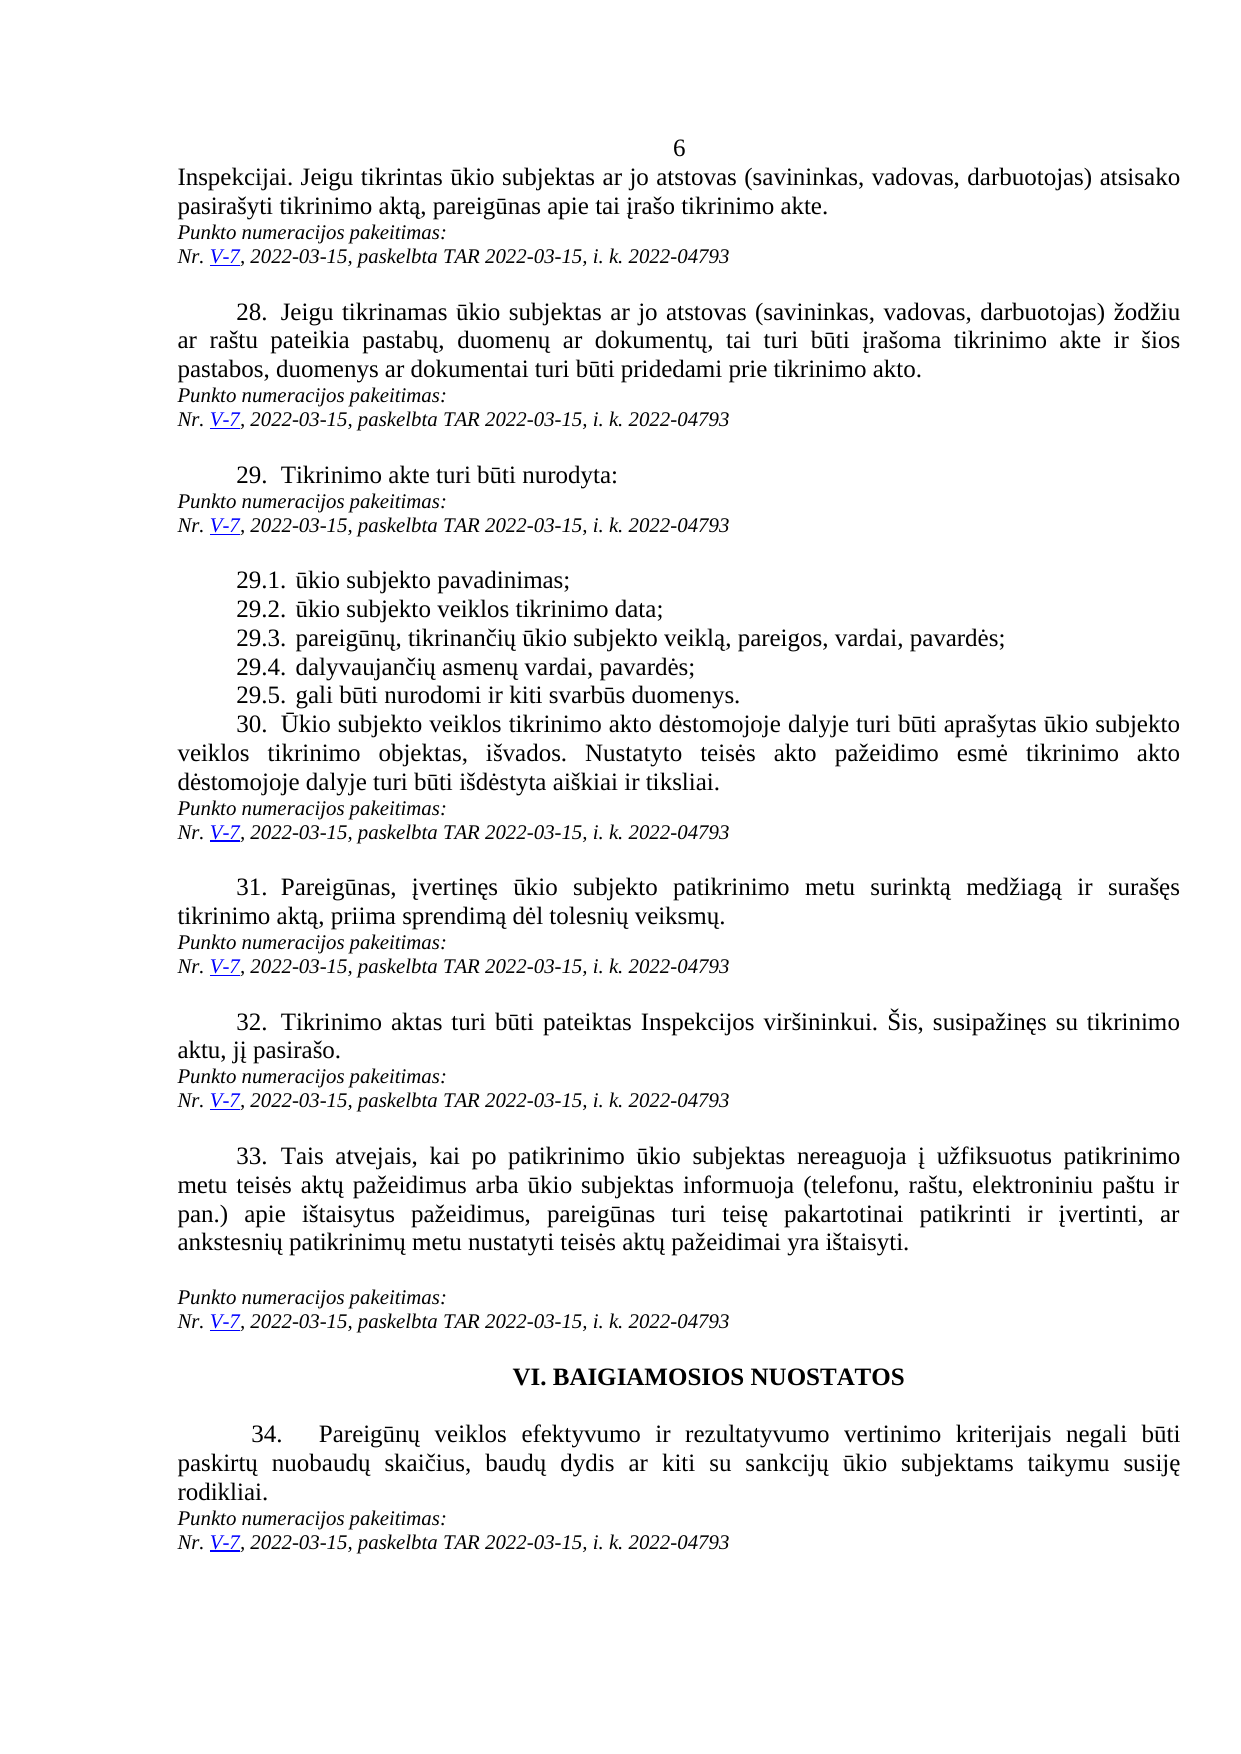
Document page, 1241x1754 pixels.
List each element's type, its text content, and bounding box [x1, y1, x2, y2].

text 31. Pareigūnas, įvertinęs ūkio subjekto patikrinimo metu surinktą medžiagą ir surašęs tikrinimo aktą, priima sprendimą dėl tolesnių veiksmų. [177, 872, 1181, 930]
text Punkto numeracijos pakeitimas: [177, 796, 1181, 819]
text Punkto numeracijos pakeitimas: [177, 1285, 1181, 1309]
text Nr. V-7, 2022-03-15, paskelbta TAR 2022-03-15, i. k. 2022-04793 [177, 954, 1181, 978]
text Nr. V-7, 2022-03-15, paskelbta TAR 2022-03-15, i. k. 2022-04793 [177, 1529, 1181, 1554]
text Punkto numeracijos pakeitimas: [177, 1064, 1181, 1088]
text 28. Jeigu tikrinamas ūkio subjektas ar jo atstovas (savininkas, vadovas, darbuotojas) žodžiu ar raštu pateikia pastabų, duomenų ar dokumentų, tai turi būti įrašoma tikrinimo akte ir šios pastabos, duomenys ar dokumentai turi būti pridedami prie tikrinimo akto. [177, 297, 1181, 383]
text 30. Ūkio subjekto veiklos tikrinimo akto dėstomojoje dalyje turi būti aprašytas ūkio subjekto veiklos tikrinimo objektas, išvados. Nustatyto teisės akto pažeidimo esmė tikrinimo akto dėstomojoje dalyje turi būti išdėstyta aiškiai ir tiksliai. [177, 709, 1181, 796]
text Nr. V-7, 2022-03-15, paskelbta TAR 2022-03-15, i. k. 2022-04793 [177, 1088, 1181, 1112]
text Nr. V-7, 2022-03-15, paskelbta TAR 2022-03-15, i. k. 2022-04793 [177, 1309, 1181, 1333]
text Nr. V-7, 2022-03-15, paskelbta TAR 2022-03-15, i. k. 2022-04793 [177, 513, 1181, 537]
text 29.3. pareigūnų, tikrinančių ūkio subjekto veiklą, pareigos, vardai, pavardės; [236, 623, 1181, 652]
text Punkto numeracijos pakeitimas: [177, 930, 1181, 954]
text 34. Pareigūnų veiklos efektyvumo ir rezultatyvumo vertinimo kriterijais negali būti paskirtų nuobaudų skaičius, baudų dydis ar kiti su sankcijų ūkio subjektams taikymu susiję rodikliai. [177, 1419, 1181, 1506]
text VI. BAIGIAMOSIOS NUOSTATOS [177, 1362, 1181, 1391]
text 29.4. dalyvaujančių asmenų vardai, pavardės; [236, 652, 1181, 681]
text Nr. V-7, 2022-03-15, paskelbta TAR 2022-03-15, i. k. 2022-04793 [177, 819, 1181, 844]
text 29.5. gali būti nurodomi ir kiti svarbūs duomenys. [236, 681, 1181, 709]
text 29. Tikrinimo akte turi būti nurodyta: [177, 460, 1181, 489]
text Punkto numeracijos pakeitimas: [177, 383, 1181, 407]
text Punkto numeracijos pakeitimas: [177, 220, 1181, 244]
text 29.1. ūkio subjekto pavadinimas; [236, 566, 1181, 594]
text Inspekcijai. Jeigu tikrintas ūkio subjektas ar jo atstovas (savininkas, vadovas, darbuotojas) atsisako pasirašyti tikrinimo aktą, pareigūnas apie tai įrašo tikrinimo akte. [177, 162, 1181, 220]
text Punkto numeracijos pakeitimas: [177, 1506, 1181, 1529]
text Nr. V-7, 2022-03-15, paskelbta TAR 2022-03-15, i. k. 2022-04793 [177, 407, 1181, 431]
text Punkto numeracijos pakeitimas: [177, 489, 1181, 513]
text 29.2. ūkio subjekto veiklos tikrinimo data; [236, 594, 1181, 623]
text Nr. V-7, 2022-03-15, paskelbta TAR 2022-03-15, i. k. 2022-04793 [177, 244, 1181, 268]
text 33. Tais atvejais, kai po patikrinimo ūkio subjektas nereaguoja į užfiksuotus patikrinimo metu teisės aktų pažeidimus arba ūkio subjektas informuoja (telefonu, raštu, elektroniniu paštu ir pan.) apie ištaisytus pažeidimus, pareigūnas turi teisę pakartotinai patikrinti ir įvertinti, ar ankstesnių patikrinimų metu nustatyti teisės aktų pažeidimai yra ištaisyti. [177, 1141, 1181, 1256]
text 32. Tikrinimo aktas turi būti pateiktas Inspekcijos viršininkui. Šis, susipažinęs su tikrinimo aktu, jį pasirašo. [177, 1007, 1181, 1064]
